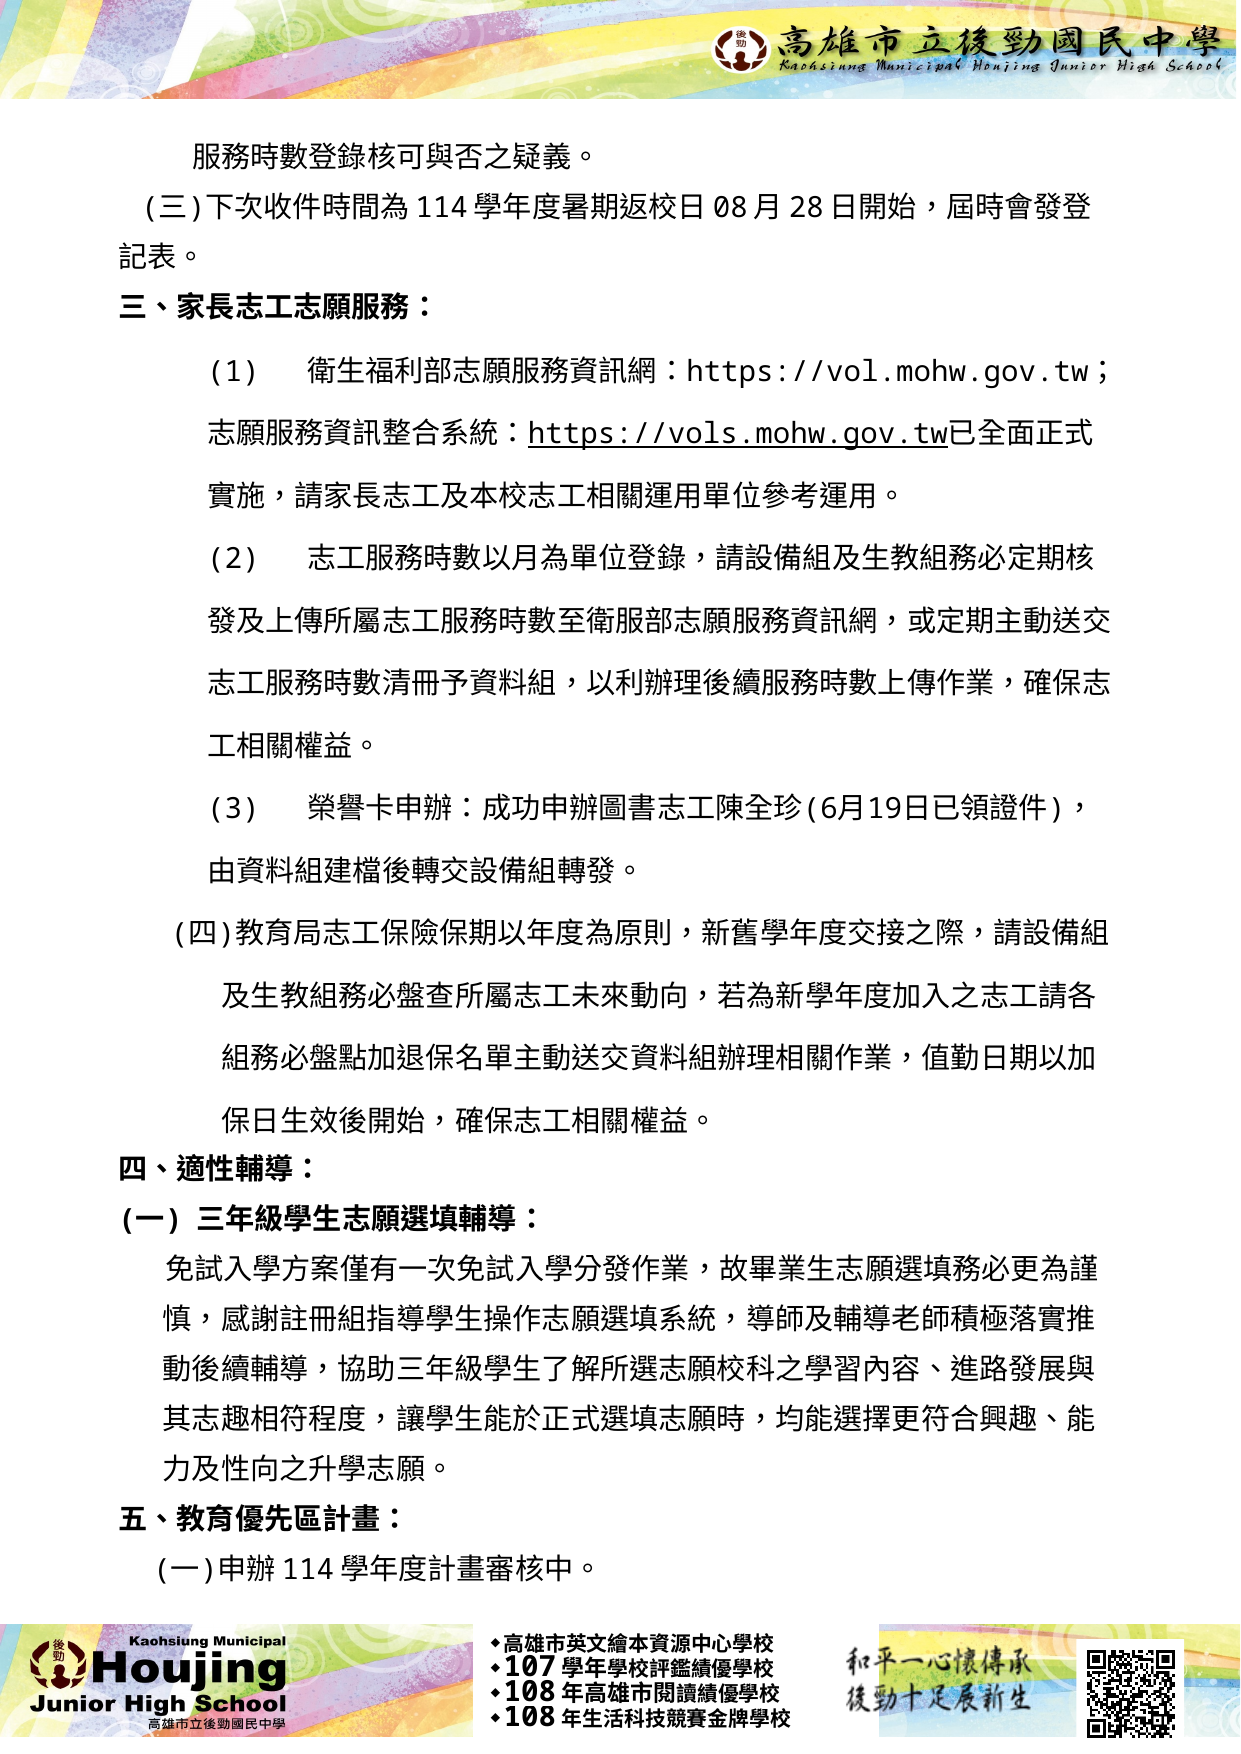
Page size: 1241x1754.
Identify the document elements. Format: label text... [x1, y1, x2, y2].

text (一) 三年級學生志願選填輔導： [118, 1189, 1120, 1239]
text (三)下次收件時間為114學年度暑期返校日08月28日開始，屆時會發登記表。 [88, 177, 1120, 277]
text 免試入學方案僅有一次免試入學分發作業，故畢業生志願選填務必更為謹慎，感謝註冊組指導學生操作志願選填系統，導師及輔導老師積極落實推動後續輔導，協助三年級學生了解所選志願校科之學習內容、進路發展與其志趣相符程度，讓學生能於正式選填志願時，均能選擇更符合興趣、能力及性向之升學志願。 [147, 1239, 1120, 1489]
text (一)申辦114學年度計畫審核中。 [118, 1539, 1120, 1589]
list 榮譽卡申辦：成功申辦圖書志工陳全珍(6月19日已領證件)，由資料組建檔後轉交設備組轉發。 [207, 764, 1122, 889]
text 服務時數登錄核可與否之疑義。 [88, 127, 1120, 177]
text 三、家長志工志願服務： [118, 277, 1120, 327]
text 五、教育優先區計畫： [118, 1489, 1120, 1539]
text (四)教育局志工保險保期以年度為原則，新舊學年度交接之際，請設備組及生教組務必盤查所屬志工未來動向，若為新學年度加入之志工請各組務必盤點加退保名單主動送交資料組辦理相關作業，值勤日期以加保日生效後開始，確保志工相關權益。 [118, 889, 1122, 1139]
text 四、適性輔導： [118, 1139, 1107, 1189]
list 衛生福利部志願服務資訊網：https://vol.mohw.gov.tw；志願服務資訊整合系統：https://vols.mohw.gov.tw已全面正式實施，請家長志工及本校志工相關運用單位參考運用。 [207, 327, 1122, 514]
list 志工服務時數以月為單位登錄，請設備組及生教組務必定期核發及上傳所屬志工服務時數至衛服部志願服務資訊網，或定期主動送交志工服務時數清冊予資料組，以利辦理後續服務時數上傳作業，確保志工相關權益。 [207, 514, 1122, 764]
